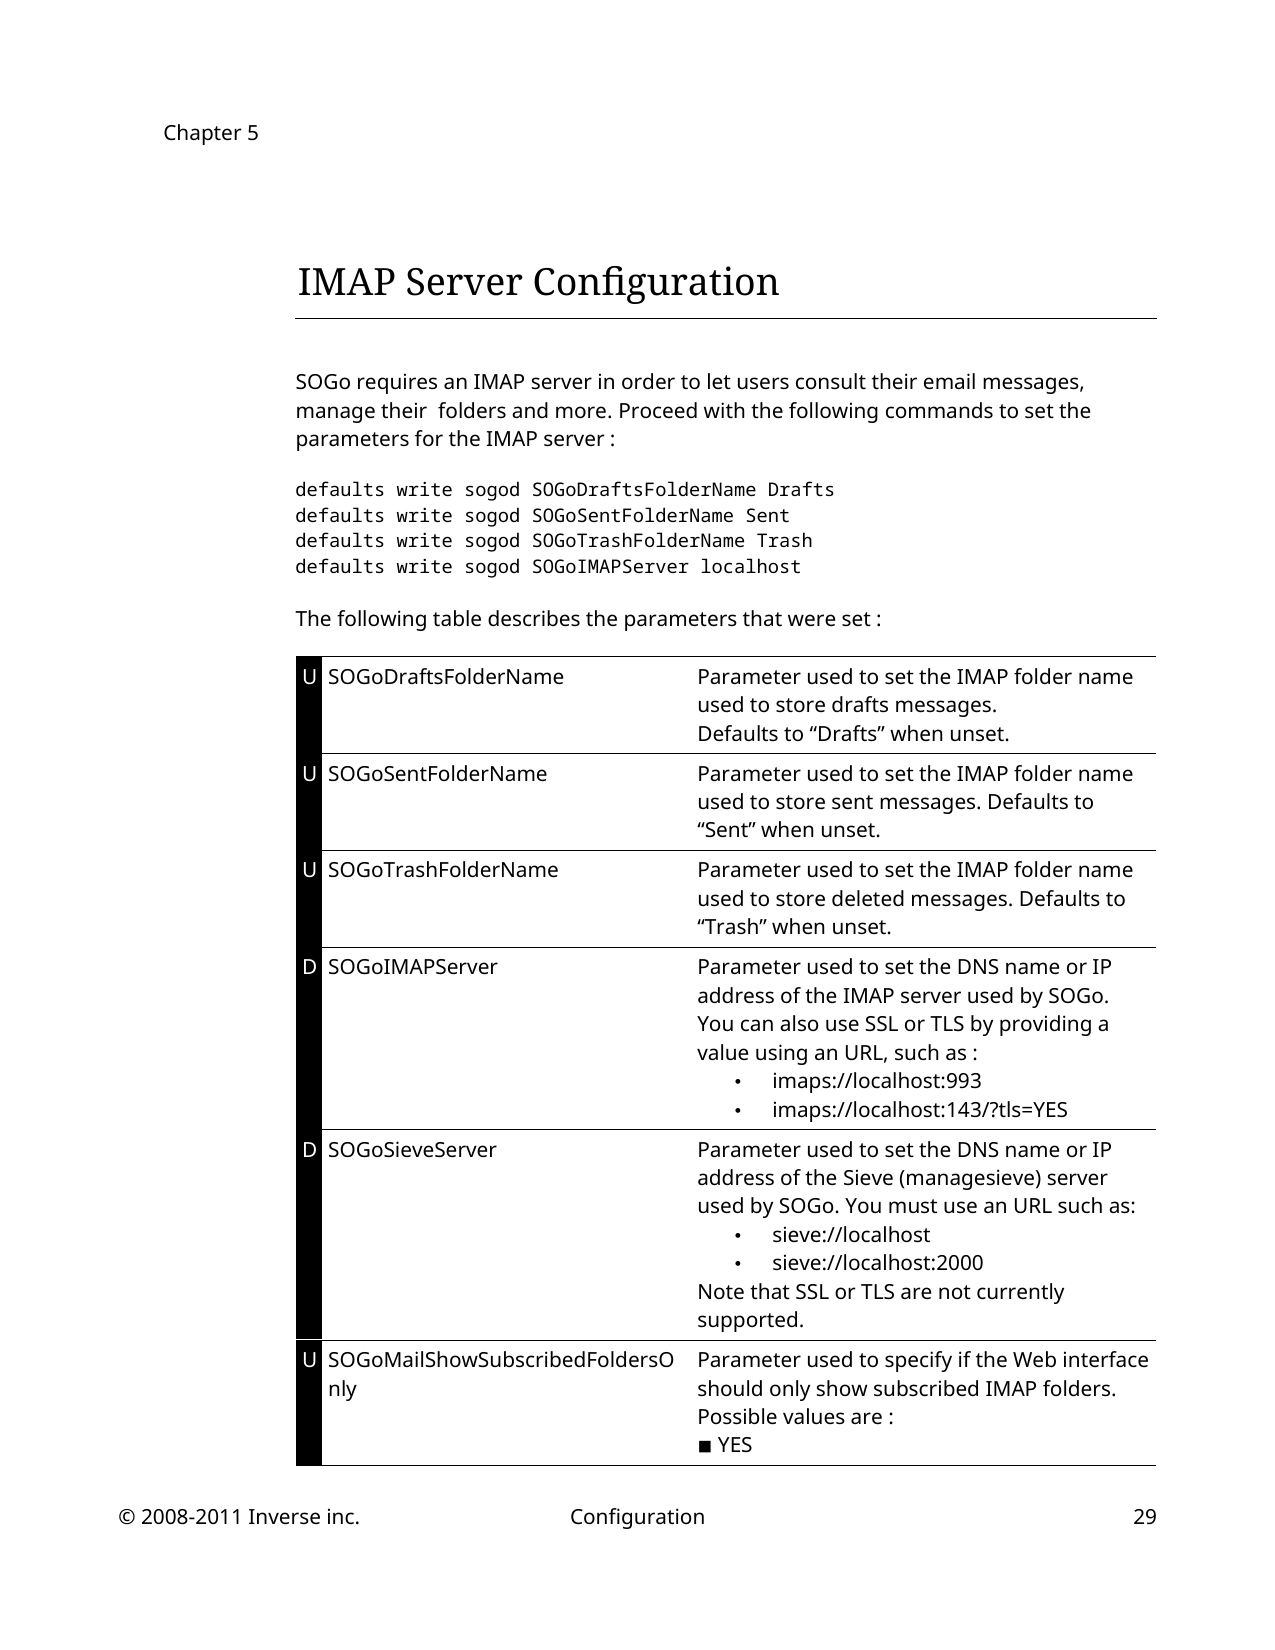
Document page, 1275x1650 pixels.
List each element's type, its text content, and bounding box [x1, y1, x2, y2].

table_cell Parameter used to set the DNS name or IP address of the IMAP server used by SOGo. You can also use SSL or TLS by providing a value using an URL, such as : imaps://localhost:993 imaps://localhost:143/?tls=YES [691, 948, 1156, 1129]
table_cell Parameter used to specify if the Web interface should only show subscribed IMAP folders. Possible values are : ◾ YES [691, 1341, 1156, 1465]
table_cell U [296, 851, 322, 947]
table_header U [296, 657, 322, 753]
subtitle IMAP Server Configuration [295, 256, 1157, 318]
table_cell SOGoTrashFolderName [322, 851, 691, 947]
table_cell SOGoMailShowSubscribedFoldersOnly [322, 1341, 691, 1465]
table_cell D [296, 948, 322, 1129]
text defaults write sogod SOGoTrashFolderName Trash [295, 527, 1157, 553]
table_cell U [296, 754, 322, 850]
table_header Parameter used to set the IMAP folder name used to store drafts messages. Defaults to “Drafts” when unset. [691, 657, 1156, 753]
text The following table describes the parameters that were set : [295, 604, 1157, 632]
table_cell D [296, 1130, 322, 1339]
table_cell SOGoIMAPServer [322, 948, 691, 1129]
text defaults write sogod SOGoIMAPServer localhost [295, 553, 1157, 578]
text defaults write sogod SOGoDraftsFolderName Drafts [295, 476, 1157, 502]
text SOGo requires an IMAP server in order to let users consult their email messages, manage their folders and more. Proceed with the following commands to set the parameters for the IMAP server : [295, 367, 1157, 453]
table_header SOGoDraftsFolderName [322, 657, 691, 753]
table_cell SOGoSieveServer [322, 1130, 691, 1339]
table_cell Parameter used to set the DNS name or IP address of the Sieve (managesieve) server used by SOGo. You must use an URL such as: sieve://localhost sieve://localhost:2000 Note that SSL or TLS are not currently supported. [691, 1130, 1156, 1339]
table_cell Parameter used to set the IMAP folder name used to store deleted messages. Defaults to “Trash” when unset. [691, 851, 1156, 947]
table_cell SOGoSentFolderName [322, 754, 691, 850]
text defaults write sogod SOGoSentFolderName Sent [295, 502, 1157, 527]
table_cell Parameter used to set the IMAP folder name used to store sent messages. Defaults to “Sent” when unset. [691, 754, 1156, 850]
table_cell U [296, 1341, 322, 1465]
